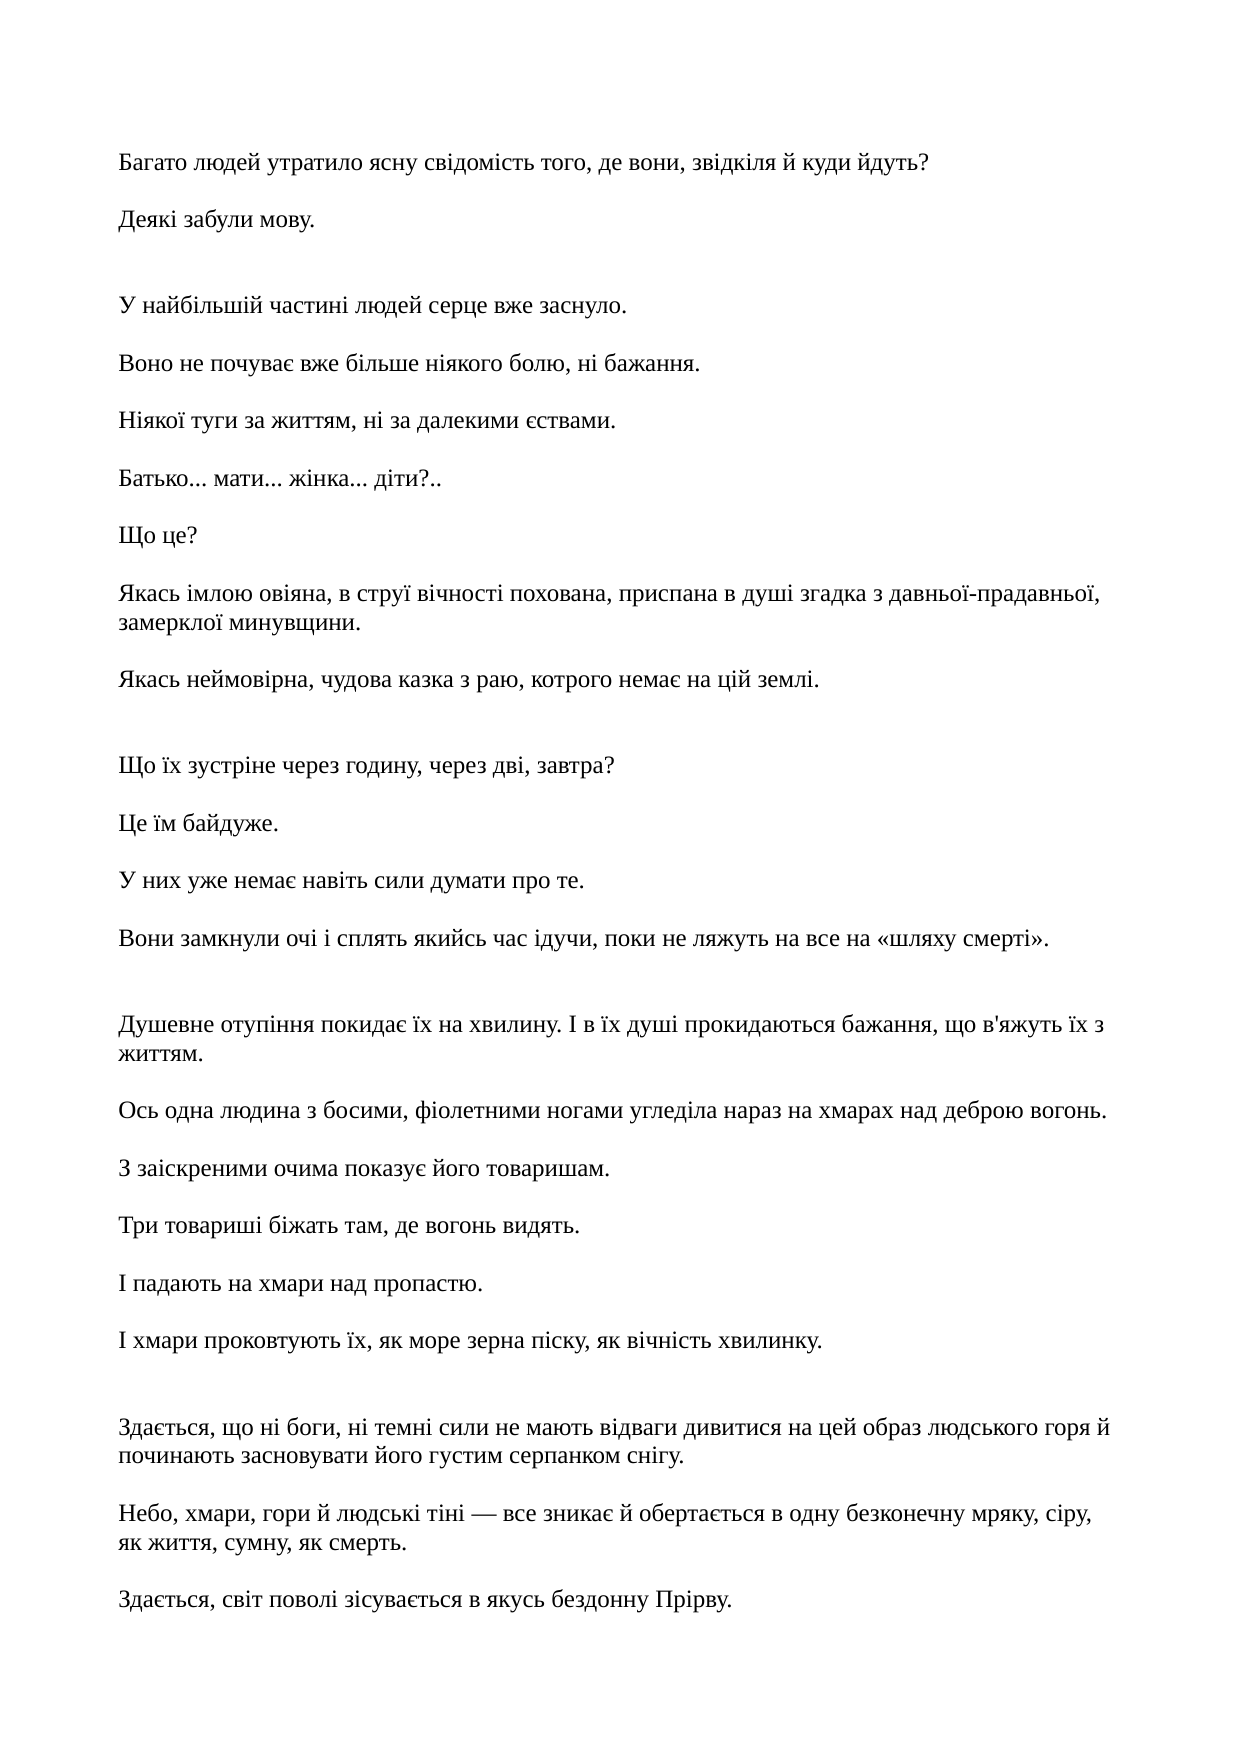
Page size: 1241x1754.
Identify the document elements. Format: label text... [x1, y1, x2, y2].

text І хмари проковтують їх, як море зерна піску, як вічність хвилинку. [118, 1326, 1122, 1354]
text Небо, хмари, гори й людські тіні — все зникає й обертається в одну безконечну мряку, сіру, як життя, сумну, як смерть. [118, 1498, 1122, 1556]
text Здається, що ні боги, ні темні сили не мають відваги дивитися на цей образ людського горя й починають засновувати його густим серпанком снігу. [118, 1412, 1122, 1469]
text Ніякої туги за життям, ні за далекими єствами. [118, 406, 1122, 434]
text Здається, світ поволі зісувається в якусь бездонну Прірву. [118, 1584, 1122, 1613]
text Вони замкнули очі і сплять якийсь час ідучи, поки не ляжуть на все на «шляху смерті». [118, 923, 1122, 952]
text У них уже немає навіть сили думати про те. [118, 866, 1122, 894]
text Воно не почуває вже більше ніякого болю, ні бажання. [118, 348, 1122, 377]
text Що їх зустріне через годину, через дві, завтра? [118, 751, 1122, 779]
text З заіскреними очима показує його товаришам. [118, 1153, 1122, 1182]
text Якась неймовірна, чудова казка з раю, котрого немає на цій землі. [118, 664, 1122, 693]
text Що це? [118, 521, 1122, 549]
text Якась імлою овіяна, в струї вічності похована, приспана в душі згадка з давньої-прадавньої, замерклої минувщини. [118, 578, 1122, 636]
text Три товариші біжать там, де вогонь видять. [118, 1211, 1122, 1239]
text Деякі забули мову. [118, 204, 1122, 233]
text І падають на хмари над пропастю. [118, 1268, 1122, 1297]
text Багато людей утратило ясну свідомість того, де вони, звідкіля й куди йдуть? [118, 147, 1122, 176]
text Батько... мати... жінка... діти?.. [118, 463, 1122, 492]
text Душевне отупіння покидає їх на хвилину. І в їх душі прокидаються бажання, що в'яжуть їх з життям. [118, 1009, 1122, 1067]
text Це їм байдуже. [118, 808, 1122, 837]
text У найбільшій частині людей серце вже заснуло. [118, 291, 1122, 319]
text Ось одна людина з босими, фіолетними ногами угледіла нараз на хмарах над деброю вогонь. [118, 1096, 1122, 1124]
